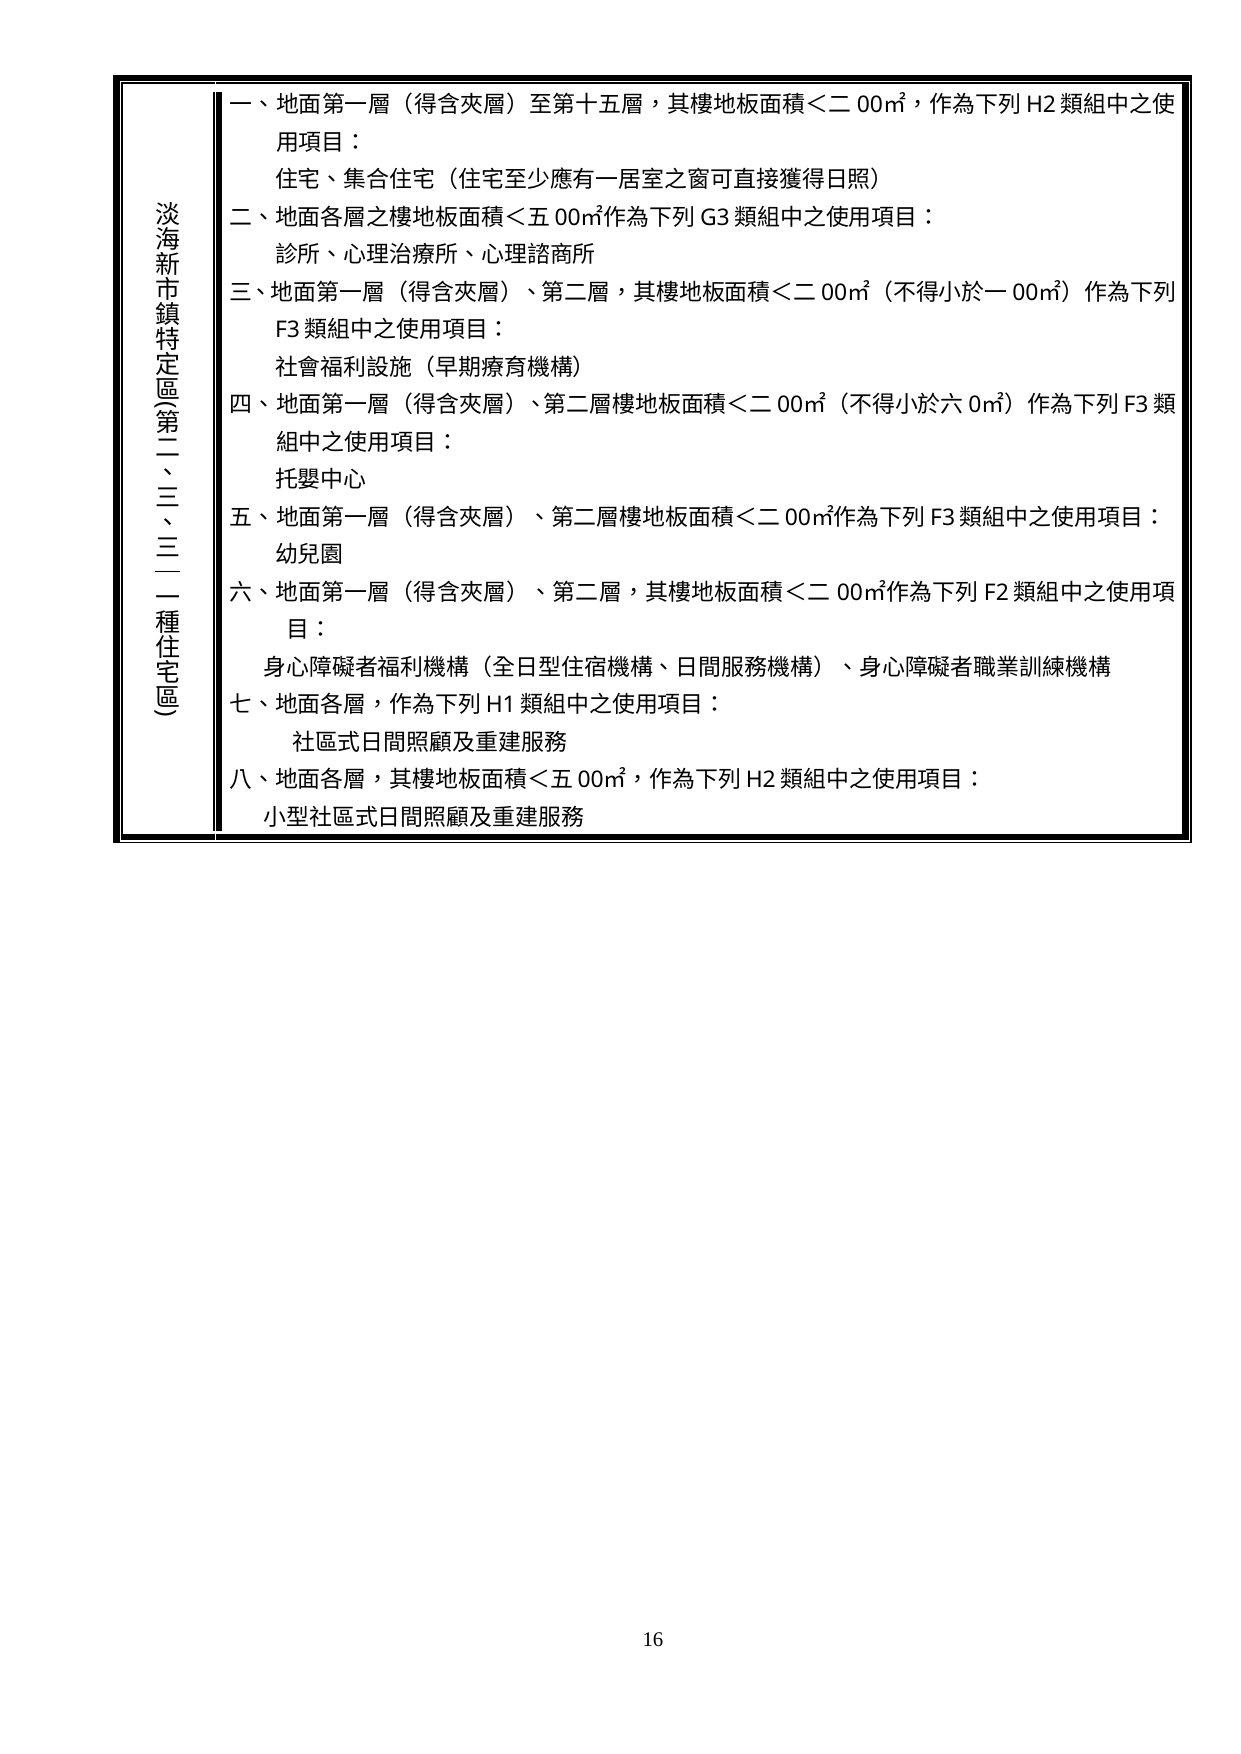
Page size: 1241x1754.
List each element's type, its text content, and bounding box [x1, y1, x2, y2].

table_cell 地面第一層（得含夾層）至第十五層，其樓地板面積＜二00㎡，作為下列H2類組中之使用項目： 住宅、集合住宅（住宅至少應有一居室之窗可直接獲得日照） 二、地面各層之樓地板面積＜五00㎡作為下列G3類組中之使用項目： 診所、心理治療所、心理諮商所 三、地面第一層（得含夾層）、第二層，其樓地板面積＜二00㎡（不得小於一00㎡）作為下列F3類組中之使用項目： 社會福利設施（早期療育機構） 地面第一層（得含夾層）、第二層樓地板面積＜二00㎡（不得小於六0㎡）作為下列F3類組中之使用項目： 托嬰中心 地面第一層（得含夾層）、第二層樓地板面積＜二00㎡作為下列F3類組中之使用項目： 幼兒園 六、地面第一層（得含夾層）、第二層，其樓地板面積＜二00㎡作為下列F2類組中之使用項目： 身心障礙者福利機構（全日型住宿機構、日間服務機構）、身心障礙者職業訓練機構 七、地面各層，作為下列H1類組中之使用項目： 社區式日間照顧及重建服務 八、地面各層，其樓地板面積＜五00㎡，作為下列H2類組中之使用項目： 小型社區式日間照顧及重建服務 [218, 84, 1182, 834]
table_cell 淡海新市鎮特定區(第二、三、三｜一種住宅區) [120, 81, 218, 834]
